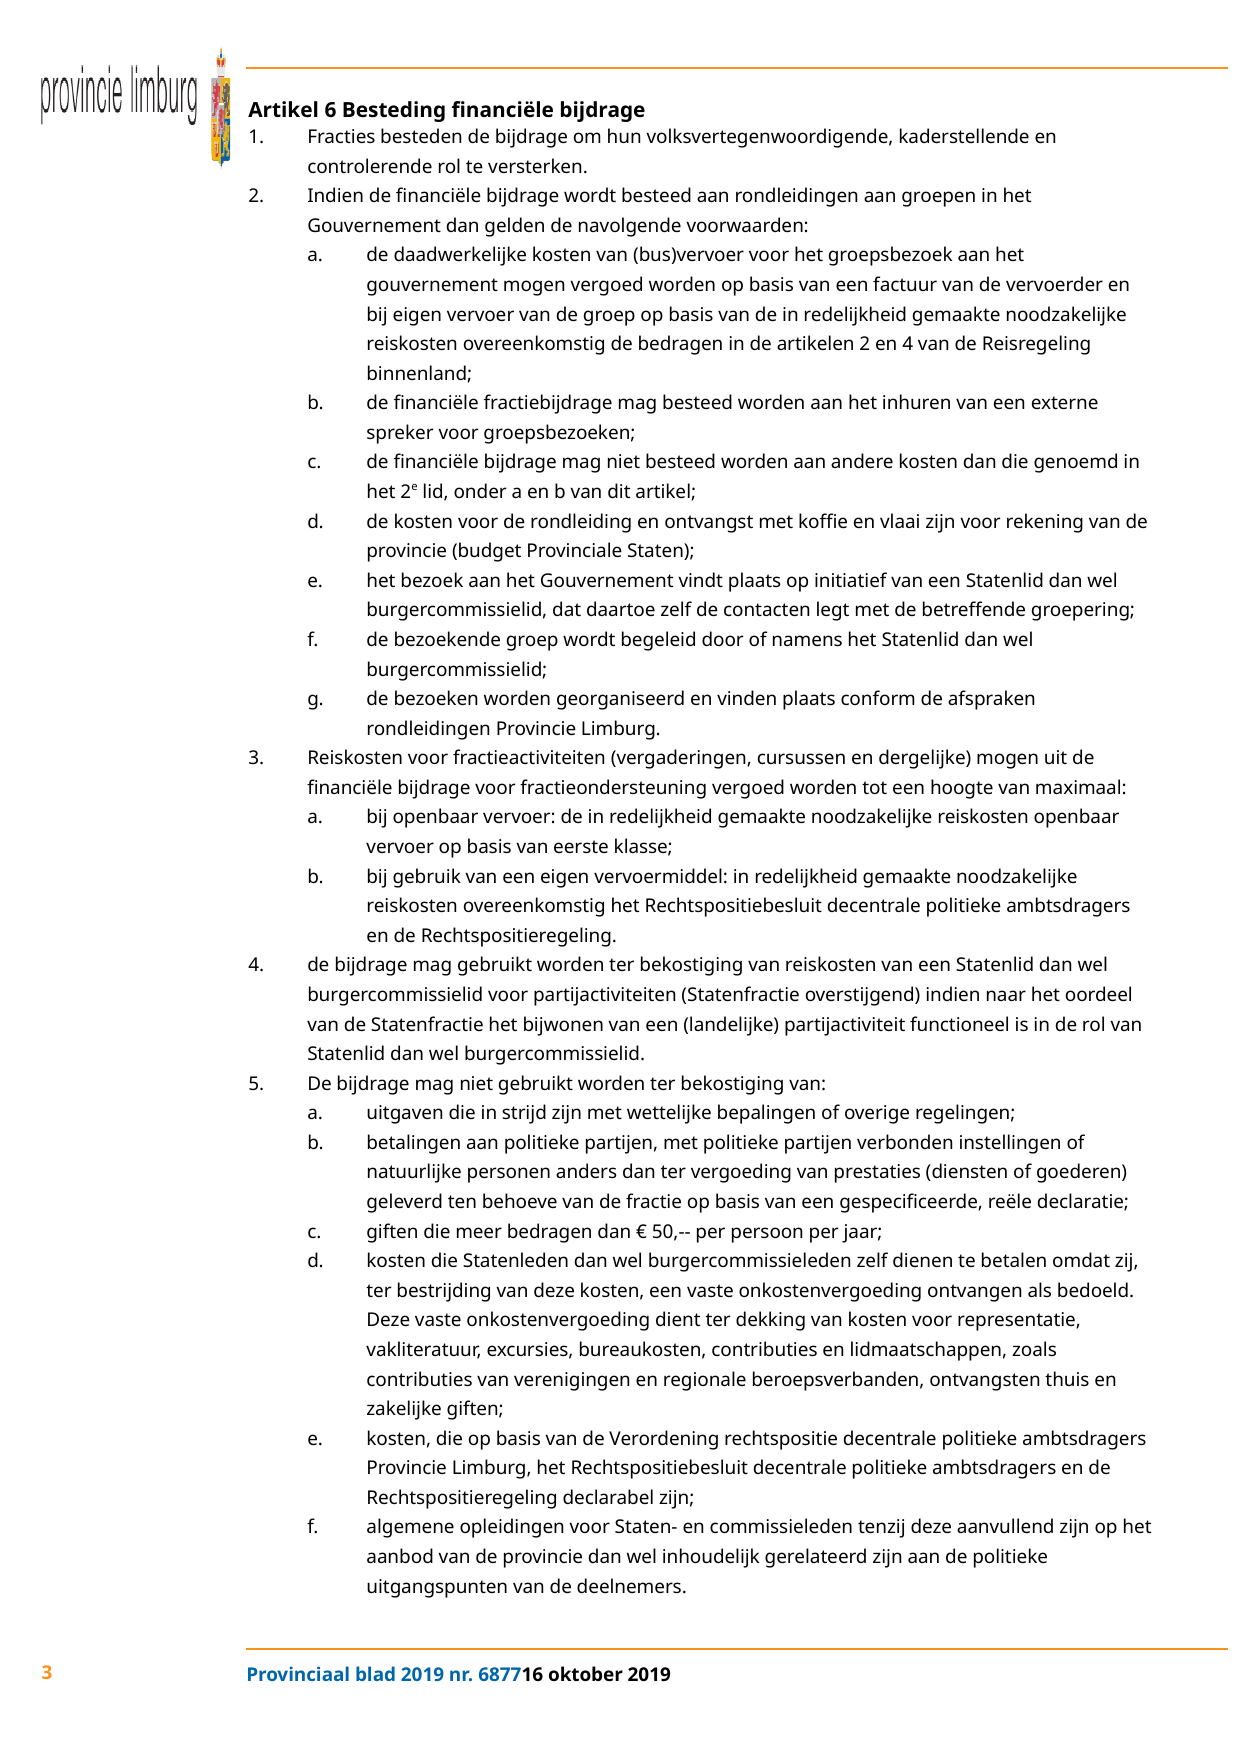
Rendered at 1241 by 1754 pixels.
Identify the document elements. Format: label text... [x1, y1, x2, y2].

list de financiële fractiebijdrage mag besteed worden aan het inhuren van een externe spreker voor groepsbezoeken; [307, 389, 1152, 445]
list Indien de financiële bijdrage wordt besteed aan rondleidingen aan groepen in het Gouvernement dan gelden de navolgende voorwaarden: [248, 182, 1152, 238]
list de daadwerkelijke kosten van (bus)vervoer voor het groepsbezoek aan het gouvernement mogen vergoed worden op basis van een factuur van de vervoerder en bij eigen vervoer van de groep op basis van de in redelijkheid gemaakte noodzakelijke reiskosten overeenkomstig de bedragen in de artikelen 2 en 4 van de Reisregeling binnenland; [307, 242, 1152, 386]
list algemene opleidingen voor Staten- en commissieleden tenzij deze aanvullend zijn op het aanbod van de provincie dan wel inhoudelijk gerelateerd zijn aan de politieke uitgangspunten van de deelnemers. [307, 1514, 1152, 1598]
list De bijdrage mag niet gebruikt worden ter bekostiging van: [248, 1070, 1152, 1096]
list kosten, die op basis van de Verordening rechtspositie decentrale politieke ambtsdragers Provincie Limburg, het Rechtspositiebesluit decentrale politieke ambtsdragers en de Rechtspositieregeling declarabel zijn; [307, 1425, 1152, 1510]
list kosten die Statenleden dan wel burgercommissieleden zelf dienen te betalen omdat zij, ter bestrijding van deze kosten, een vaste onkostenvergoeding ontvangen als bedoeld. Deze vaste onkostenvergoeding dient ter dekking van kosten voor representatie, vakliteratuur, excursies, bureaukosten, contributies en lidmaatschappen, zoals contributies van verenigingen en regionale beroepsverbanden, ontvangsten thuis en zakelijke giften; [307, 1247, 1152, 1421]
list bij openbaar vervoer: de in redelijkheid gemaakte noodzakelijke reiskosten openbaar vervoer op basis van eerste klasse; [307, 804, 1152, 859]
picture [41, 47, 231, 172]
list de bezoekende groep wordt begeleid door of namens het Statenlid dan wel burgercommissielid; [307, 626, 1152, 681]
list de bezoeken worden georganiseerd en vinden plaats conform de afspraken rondleidingen Provincie Limburg. [307, 685, 1152, 741]
list Reiskosten voor fractieactiviteiten (vergaderingen, cursussen en dergelijke) mogen uit de financiële bijdrage voor fractieondersteuning vergoed worden tot een hoogte van maximaal: [248, 744, 1152, 800]
list Fracties besteden de bijdrage om hun volksvertegenwoordigende, kaderstellende en controlerende rol te versterken. [248, 123, 1152, 178]
list uitgaven die in strijd zijn met wettelijke bepalingen of overige regelingen; [307, 1099, 1152, 1125]
list de kosten voor de rondleiding en ontvangst met koffie en vlaai zijn voor rekening van de provincie (budget Provinciale Staten); [307, 508, 1152, 563]
list bij gebruik van een eigen vervoermiddel: in redelijkheid gemaakte noodzakelijke reiskosten overeenkomstig het Rechtspositiebesluit decentrale politieke ambtsdragers en de Rechtspositieregeling. [307, 863, 1152, 948]
list het bezoek aan het Gouvernement vindt plaats op initiatief van een Statenlid dan wel burgercommissielid, dat daartoe zelf de contacten legt met de betreffende groepering; [307, 567, 1152, 622]
list de financiële bijdrage mag niet besteed worden aan andere kosten dan die genoemd in het 2e lid, onder a en b van dit artikel; [307, 449, 1152, 504]
list giften die meer bedragen dan € 50,-- per persoon per jaar; [307, 1218, 1152, 1243]
list betalingen aan politieke partijen, met politieke partijen verbonden instellingen of natuurlijke personen anders dan ter vergoeding van prestaties (diensten of goederen) geleverd ten behoeve van de fractie op basis van een gespecificeerde, reële declaratie; [307, 1129, 1152, 1214]
list de bijdrage mag gebruikt worden ter bekostiging van reiskosten van een Statenlid dan wel burgercommissielid voor partijactiviteiten (Statenfractie overstijgend) indien naar het oordeel van de Statenfractie het bijwonen van een (landelijke) partijactiviteit functioneel is in de rol van Statenlid dan wel burgercommissielid. [248, 952, 1152, 1066]
text Artikel 6 Besteding financiële bijdrage [248, 95, 1152, 123]
